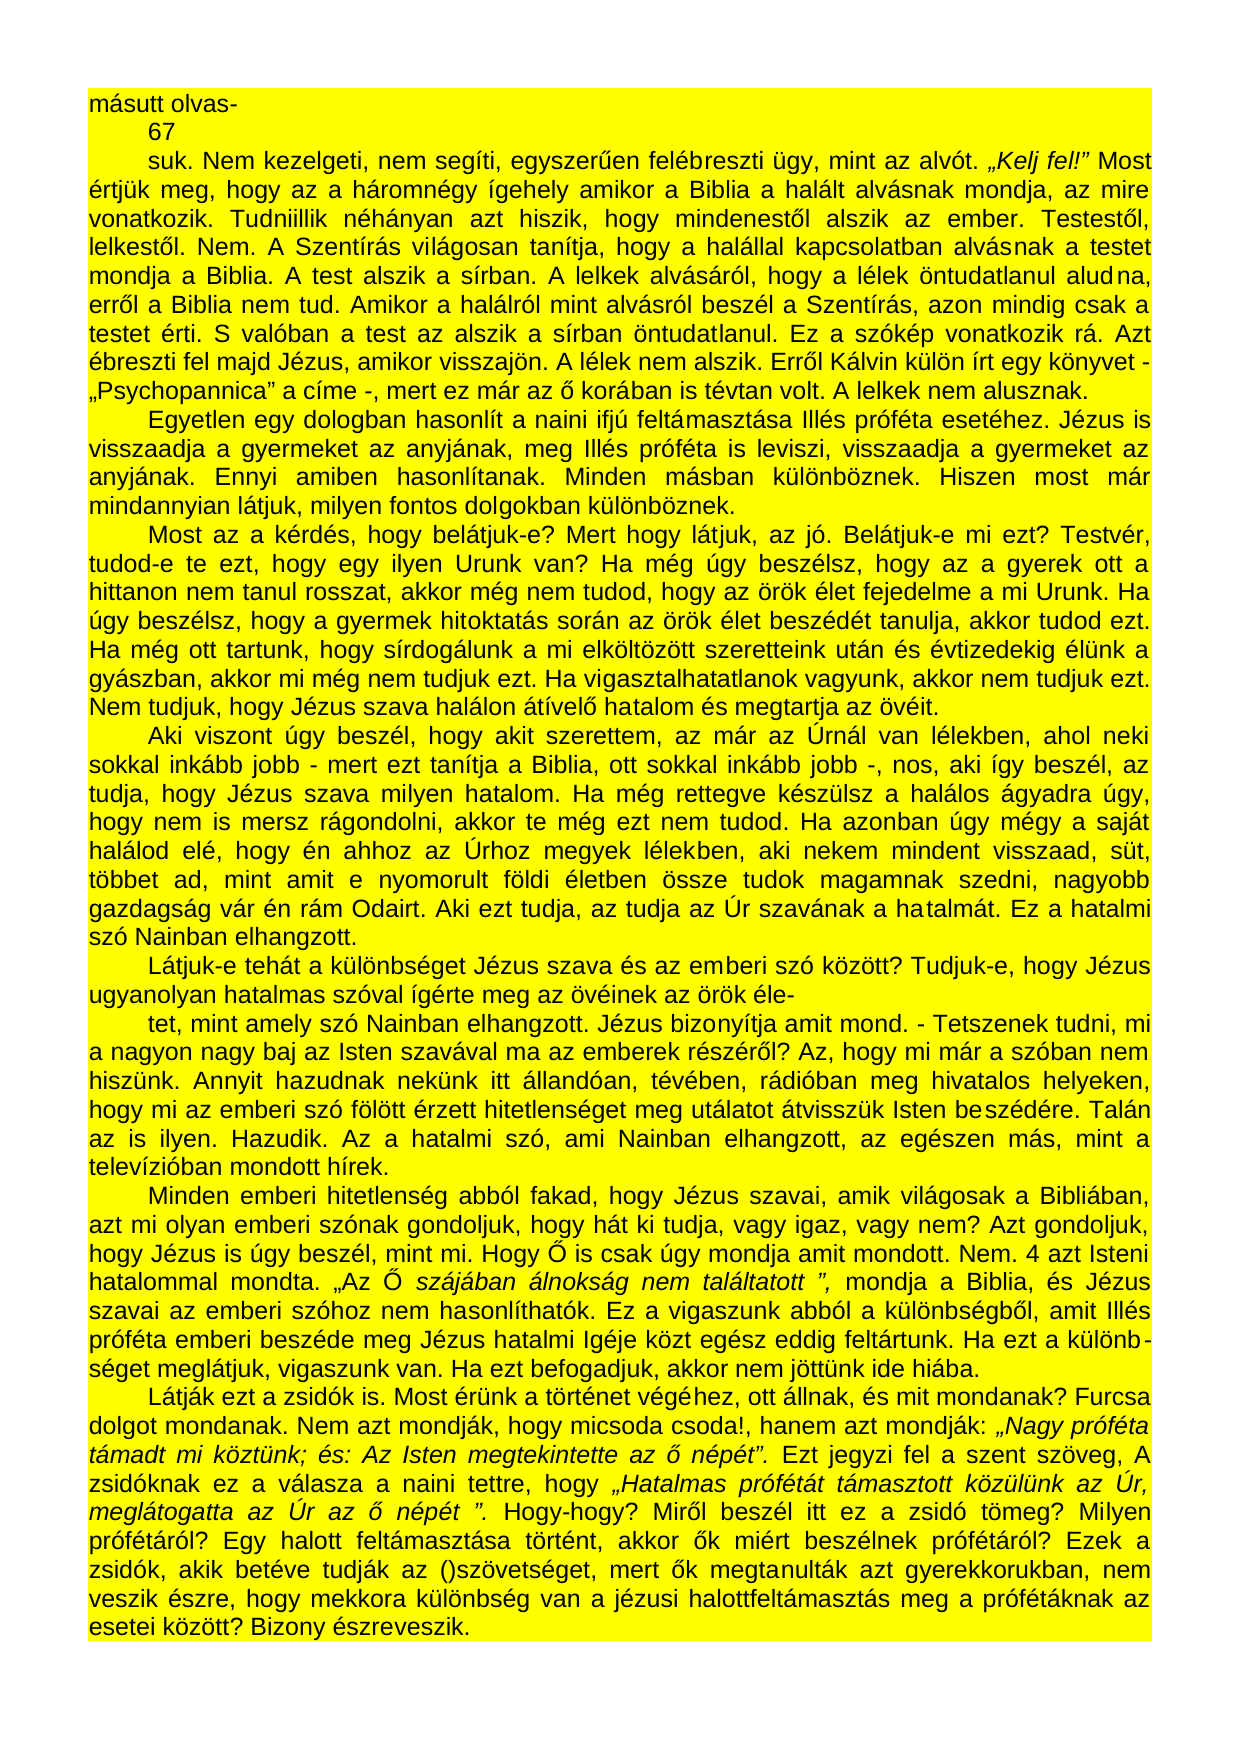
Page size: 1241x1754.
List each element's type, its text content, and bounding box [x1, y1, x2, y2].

text Minden emberi hitetlenség abból fakad, hogy Jézus szavai, amik világosak a Bibliában, azt mi olyan emberi szónak gondoljuk, hogy hát ki tudja, vagy igaz, vagy nem? Azt gondoljuk, hogy Jézus is úgy beszél, mint mi. Hogy Ő is csak úgy mondja amit mondott. Nem. 4 azt Isteni hatalommal mondta. „Az Ő szájában álnokság nem találtatott ”, mondja a Biblia, és Jézus szavai az emberi szóhoz nem ha­sonlíthatók. Ez a vigaszunk abból a különbségből, amit Illés próféta emberi beszéde meg Jézus hatalmi Igéje közt egész eddig feltártunk. Ha ezt a különb­séget meglátjuk, vigaszunk van. Ha ezt befogadjuk, akkor nem jöttünk ide hiába. [88, 1181, 1152, 1382]
text másutt olvas‑ [88, 88, 1152, 117]
text Aki viszont úgy beszél, hogy akit szerettem, az már az Úrnál van lélekben, ahol neki sokkal inkább jobb - mert ezt tanítja a Biblia, ott sokkal inkább jobb -, nos, aki így beszél, az tudja, hogy Jézus szava mi­lyen hatalom. Ha még rettegve készülsz a halálos ágyadra úgy, hogy nem is mersz rágondolni, akkor te még ezt nem tudod. Ha azonban úgy mégy a saját halálod elé, hogy én ahhoz az Úrhoz megyek lélek­ben, aki nekem mindent visszaad, süt, többet ad, mint amit e nyomorult földi életben össze tudok magamnak szedni, nagyobb gazdagság vár én rám Odairt. Aki ezt tudja, az tudja az Úr szavának a ha­talmát. Ez a hatalmi szó Nainban elhangzott. [88, 721, 1152, 951]
text 67 [88, 117, 1152, 146]
text Látják ezt a zsidók is. Most érünk a történet végé­hez, ott állnak, és mit mondanak? Furcsa dolgot mondanak. Nem azt mondják, hogy micsoda csoda!, hanem azt mondják: „Nagy próféta támadt mi köz­tünk; és: Az Isten megtekintette az ő népét”. Ezt jegyzi fel a szent szöveg, A zsidóknak ez a válasza a naini tettre, hogy „Hatalmas prófétát támasztott közülünk az Úr, meglátogatta az Úr az ő népét ”. Hogy-hogy? Miről beszél itt ez a zsidó tömeg? Mi­lyen prófétáról? Egy halott feltámasztása történt, akkor ők miért beszélnek prófétáról? Ezek a zsidók, akik betéve tudják az ()szövetséget, mert ők megta­nulták azt gyerekkorukban, nem veszik észre, hogy mekkora különbség van a jézusi halottfeltámasztás meg a prófétáknak az esetei között? Bizony észre­veszik. [88, 1382, 1152, 1641]
text Látjuk-e tehát a különbséget Jézus szava és az em­beri szó között? Tudjuk-e, hogy Jézus ugyanolyan hatalmas szóval ígérte meg az övéinek az örök éle- [88, 951, 1152, 1008]
text suk. Nem kezelgeti, nem segíti, egyszerűen feléb­reszti ügy, mint az alvót. „Kelj fel!” Most értjük meg, hogy az a háromnégy ígehely amikor a Biblia a halált alvásnak mondja, az mire vonatkozik. Tud­niillik néhányan azt hiszik, hogy mindenestől alszik az ember. Testestől, lelkestől. Nem. A Szentírás vi­lágosan tanítja, hogy a halállal kapcsolatban alvás­nak a testet mondja a Biblia. A test alszik a sírban. A lelkek alvásáról, hogy a lélek öntudatlanul alud­na, erről a Biblia nem tud. Amikor a halálról mint alvásról beszél a Szentírás, azon mindig csak a tes­tet érti. S valóban a test az alszik a sírban öntudat­lanul. Ez a szókép vonatkozik rá. Azt ébreszti fel majd Jézus, amikor visszajön. A lélek nem alszik. Erről Kálvin külön írt egy könyvet - „Psychopannica” a címe -, mert ez már az ő korá­ban is tévtan volt. A lelkek nem alusznak. [88, 146, 1152, 405]
text Most az a kérdés, hogy belátjuk-e? Mert hogy lát­juk, az jó. Belátjuk-e mi ezt? Testvér, tudod-e te ezt, hogy egy ilyen Urunk van? Ha még úgy beszélsz, hogy az a gyerek ott a hittanon nem tanul rosszat, akkor még nem tudod, hogy az örök élet fejedelme a mi Urunk. Ha úgy beszélsz, hogy a gyermek hit­oktatás során az örök élet beszédét tanulja, akkor tudod ezt. Ha még ott tartunk, hogy sírdogálunk a mi elköltözött szeretteink után és évtizedekig élünk a gyászban, akkor mi még nem tudjuk ezt. Ha vi­gasztalhatatlanok vagyunk, akkor nem tudjuk ezt. Nem tudjuk, hogy Jézus szava halálon átívelő ha­talom és megtartja az övéit. [88, 520, 1152, 721]
text tet, mint amely szó Nainban elhangzott. Jézus bizo­nyítja amit mond. - Tetszenek tudni, mi a nagyon nagy baj az Isten szavával ma az emberek részéről? Az, hogy mi már a szóban nem hiszünk. Annyit ha­zudnak nekünk itt állandóan, tévében, rádióban meg hivatalos helyeken, hogy mi az emberi szó fölött érzett hitetlenséget meg utálatot átvisszük Isten be­szédére. Talán az is ilyen. Hazudik. Az a hatalmi szó, ami Nainban elhangzott, az egészen más, mint a televízióban mondott hírek. [88, 1008, 1152, 1181]
text Egyetlen egy dologban hasonlít a naini ifjú feltá­masztása Illés próféta esetéhez. Jézus is visszaadja a gyermeket az anyjának, meg Illés próféta is leviszi, visszaadja a gyermeket az anyjának. Ennyi amiben hasonlítanak. Minden másban különböznek. Hiszen most már mindannyian látjuk, milyen fontos dol­gokban különböznek. [88, 405, 1152, 520]
